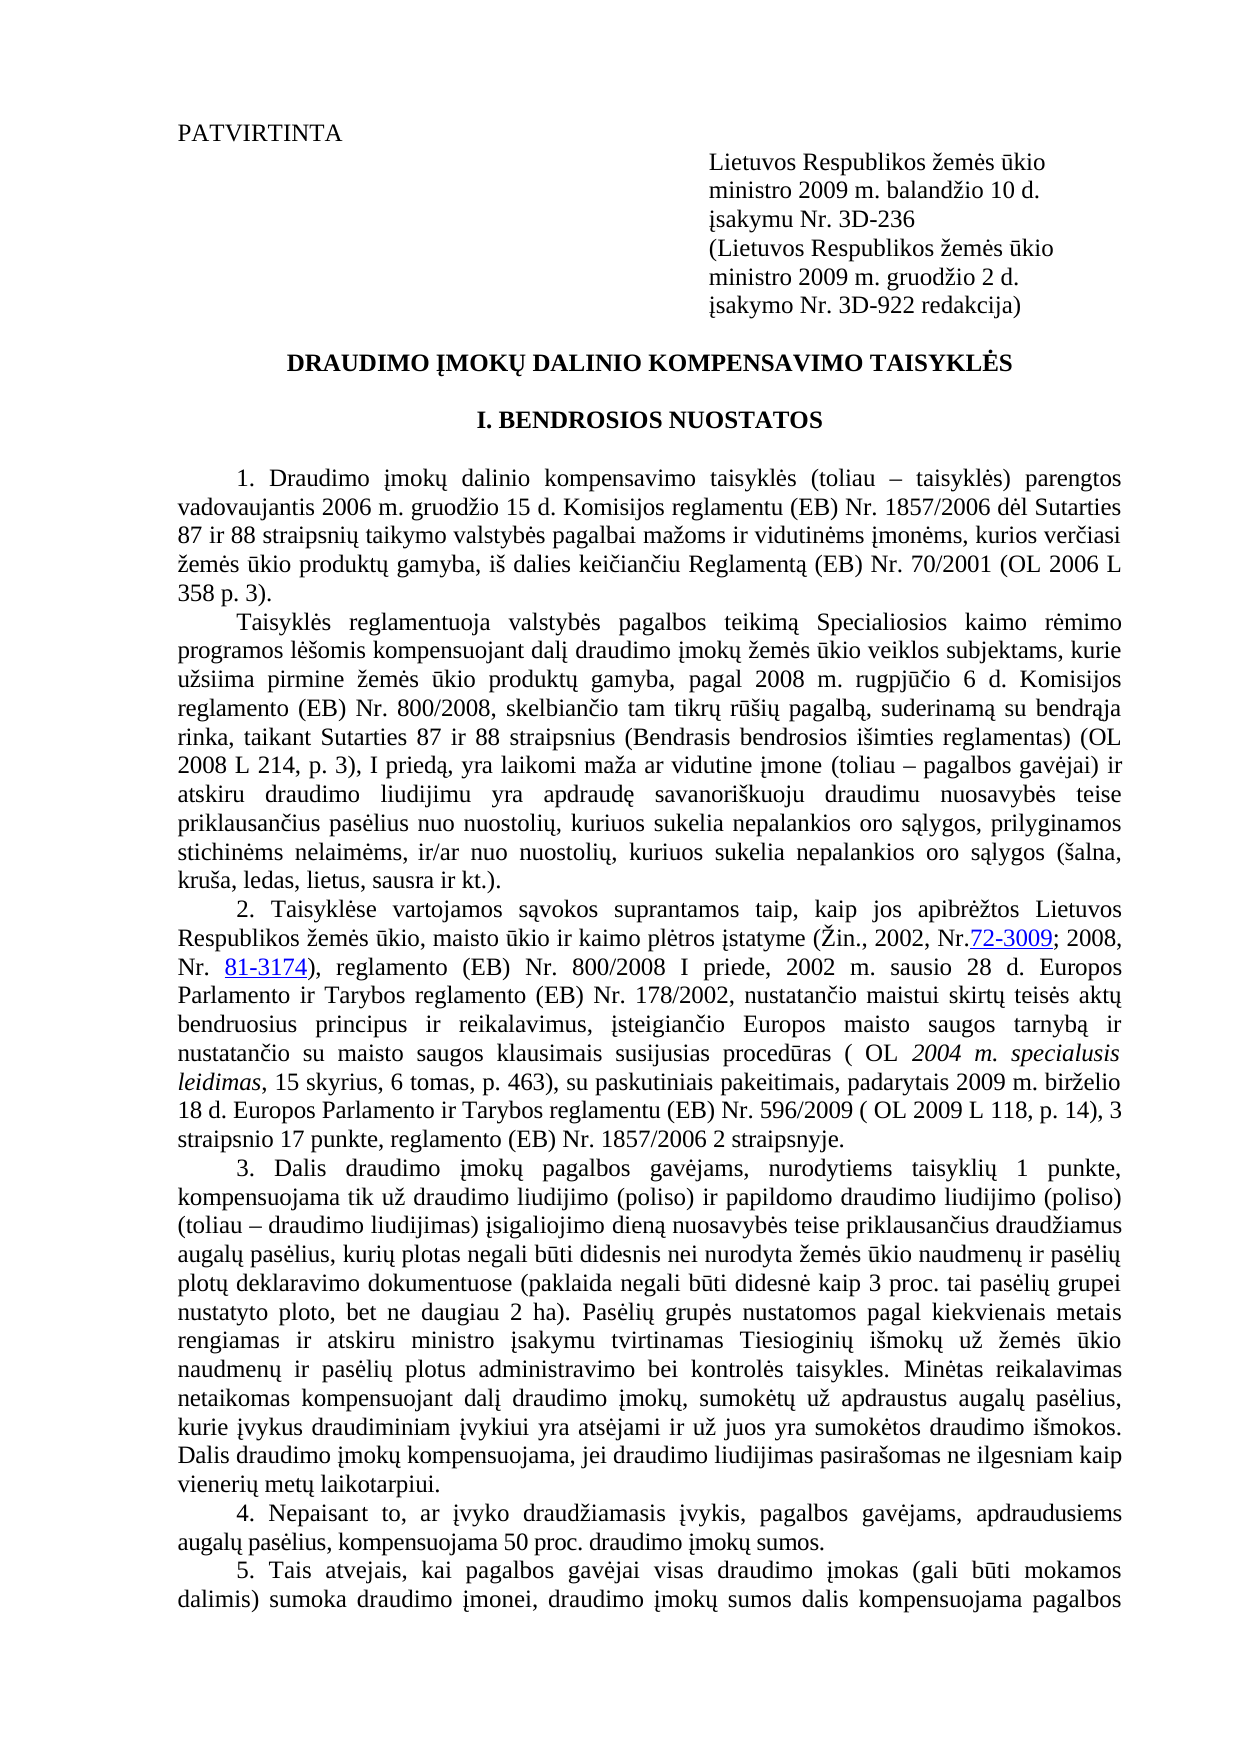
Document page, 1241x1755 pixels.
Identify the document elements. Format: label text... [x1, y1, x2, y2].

text 3. Dalis draudimo įmokų pagalbos gavėjams, nurodytiems taisyklių 1 punkte, kompensuojama tik už draudimo liudijimo (poliso) ir papildomo draudimo liudijimo (poliso) (toliau – draudimo liudijimas) įsigaliojimo dieną nuosavybės teise priklausančius draudžiamus augalų pasėlius, kurių plotas negali būti didesnis nei nurodyta žemės ūkio naudmenų ir pasėlių plotų deklaravimo dokumentuose (paklaida negali būti didesnė kaip 3 proc. tai pasėlių grupei nustatyto ploto, bet ne daugiau 2 ha). Pasėlių grupės nustatomos pagal kiekvienais metais rengiamas ir atskiru ministro įsakymu tvirtinamas Tiesioginių išmokų už žemės ūkio naudmenų ir pasėlių plotus administravimo bei kontrolės taisykles. Minėtas reikalavimas netaikomas kompensuojant dalį draudimo įmokų, sumokėtų už apdraustus augalų pasėlius, kurie įvykus draudiminiam įvykiui yra atsėjami ir už juos yra sumokėtos draudimo išmokos. Dalis draudimo įmokų kompensuojama, jei draudimo liudijimas pasirašomas ne ilgesniam kaip vienerių metų laikotarpiui. [177, 1153, 1122, 1498]
text DRAUDIMO ĮMOKŲ DALINIO KOMPENSAVIMO TAISYKLĖS [177, 348, 1122, 377]
text I. BENDROSIOS NUOSTATOS [177, 406, 1122, 434]
text 4. Nepaisant to, ar įvyko draudžiamasis įvykis, pagalbos gavėjams, apdraudusiems augalų pasėlius, kompensuojama 50 proc. draudimo įmokų sumos. [177, 1498, 1122, 1556]
text 5. Tais atvejais, kai pagalbos gavėjai visas draudimo įmokas (gali būti mokamos dalimis) sumoka draudimo įmonei, draudimo įmokų sumos dalis kompensuojama pagalbos [177, 1556, 1122, 1613]
text PATVIRTINTA [177, 118, 1122, 147]
text Lietuvos Respublikos žemės ūkio [177, 147, 1122, 176]
text 1. Draudimo įmokų dalinio kompensavimo taisyklės (toliau – taisyklės) parengtos vadovaujantis 2006 m. gruodžio 15 d. Komisijos reglamentu (EB) Nr. 1857/2006 dėl Sutarties 87 ir 88 straipsnių taikymo valstybės pagalbai mažoms ir vidutinėms įmonėms, kurios verčiasi žemės ūkio produktų gamyba, iš dalies keičiančiu Reglamentą (EB) Nr. 70/2001 (OL 2006 L 358 p. 3). [177, 463, 1122, 607]
text ministro 2009 m. gruodžio 2 d. [177, 262, 1122, 291]
text įsakymo Nr. 3D-922 redakcija) [177, 291, 1122, 319]
text įsakymu Nr. 3D-236 [177, 204, 1122, 233]
text ministro 2009 m. balandžio 10 d. [177, 176, 1122, 204]
text 2. Taisyklėse vartojamos sąvokos suprantamos taip, kaip jos apibrėžtos Lietuvos Respublikos žemės ūkio, maisto ūkio ir kaimo plėtros įstatyme (Žin., 2002, Nr.72-3009; 2008, Nr. 81-3174), reglamento (EB) Nr. 800/2008 I priede, 2002 m. sausio 28 d. Europos Parlamento ir Tarybos reglamento (EB) Nr. 178/2002, nustatančio maistui skirtų teisės aktų bendruosius principus ir reikalavimus, įsteigiančio Europos maisto saugos tarnybą ir nustatančio su maisto saugos klausimais susijusias procedūras ( OL 2004 m. specialusis leidimas, 15 skyrius, 6 tomas, p. 463), su paskutiniais pakeitimais, padarytais 2009 m. birželio 18 d. Europos Parlamento ir Tarybos reglamentu (EB) Nr. 596/2009 ( OL 2009 L 118, p. 14), 3 straipsnio 17 punkte, reglamento (EB) Nr. 1857/2006 2 straipsnyje. [177, 894, 1122, 1153]
text (Lietuvos Respublikos žemės ūkio [177, 233, 1122, 262]
text Taisyklės reglamentuoja valstybės pagalbos teikimą Specialiosios kaimo rėmimo programos lėšomis kompensuojant dalį draudimo įmokų žemės ūkio veiklos subjektams, kurie užsiima pirmine žemės ūkio produktų gamyba, pagal 2008 m. rugpjūčio 6 d. Komisijos reglamento (EB) Nr. 800/2008, skelbiančio tam tikrų rūšių pagalbą, suderinamą su bendrąja rinka, taikant Sutarties 87 ir 88 straipsnius (Bendrasis bendrosios išimties reglamentas) (OL 2008 L 214, p. 3), I priedą, yra laikomi maža ar vidutine įmone (toliau – pagalbos gavėjai) ir atskiru draudimo liudijimu yra apdraudę savanoriškuoju draudimu nuosavybės teise priklausančius pasėlius nuo nuostolių, kuriuos sukelia nepalankios oro sąlygos, prilyginamos stichinėms nelaimėms, ir/ar nuo nuostolių, kuriuos sukelia nepalankios oro sąlygos (šalna, kruša, ledas, lietus, sausra ir kt.). [177, 607, 1122, 894]
